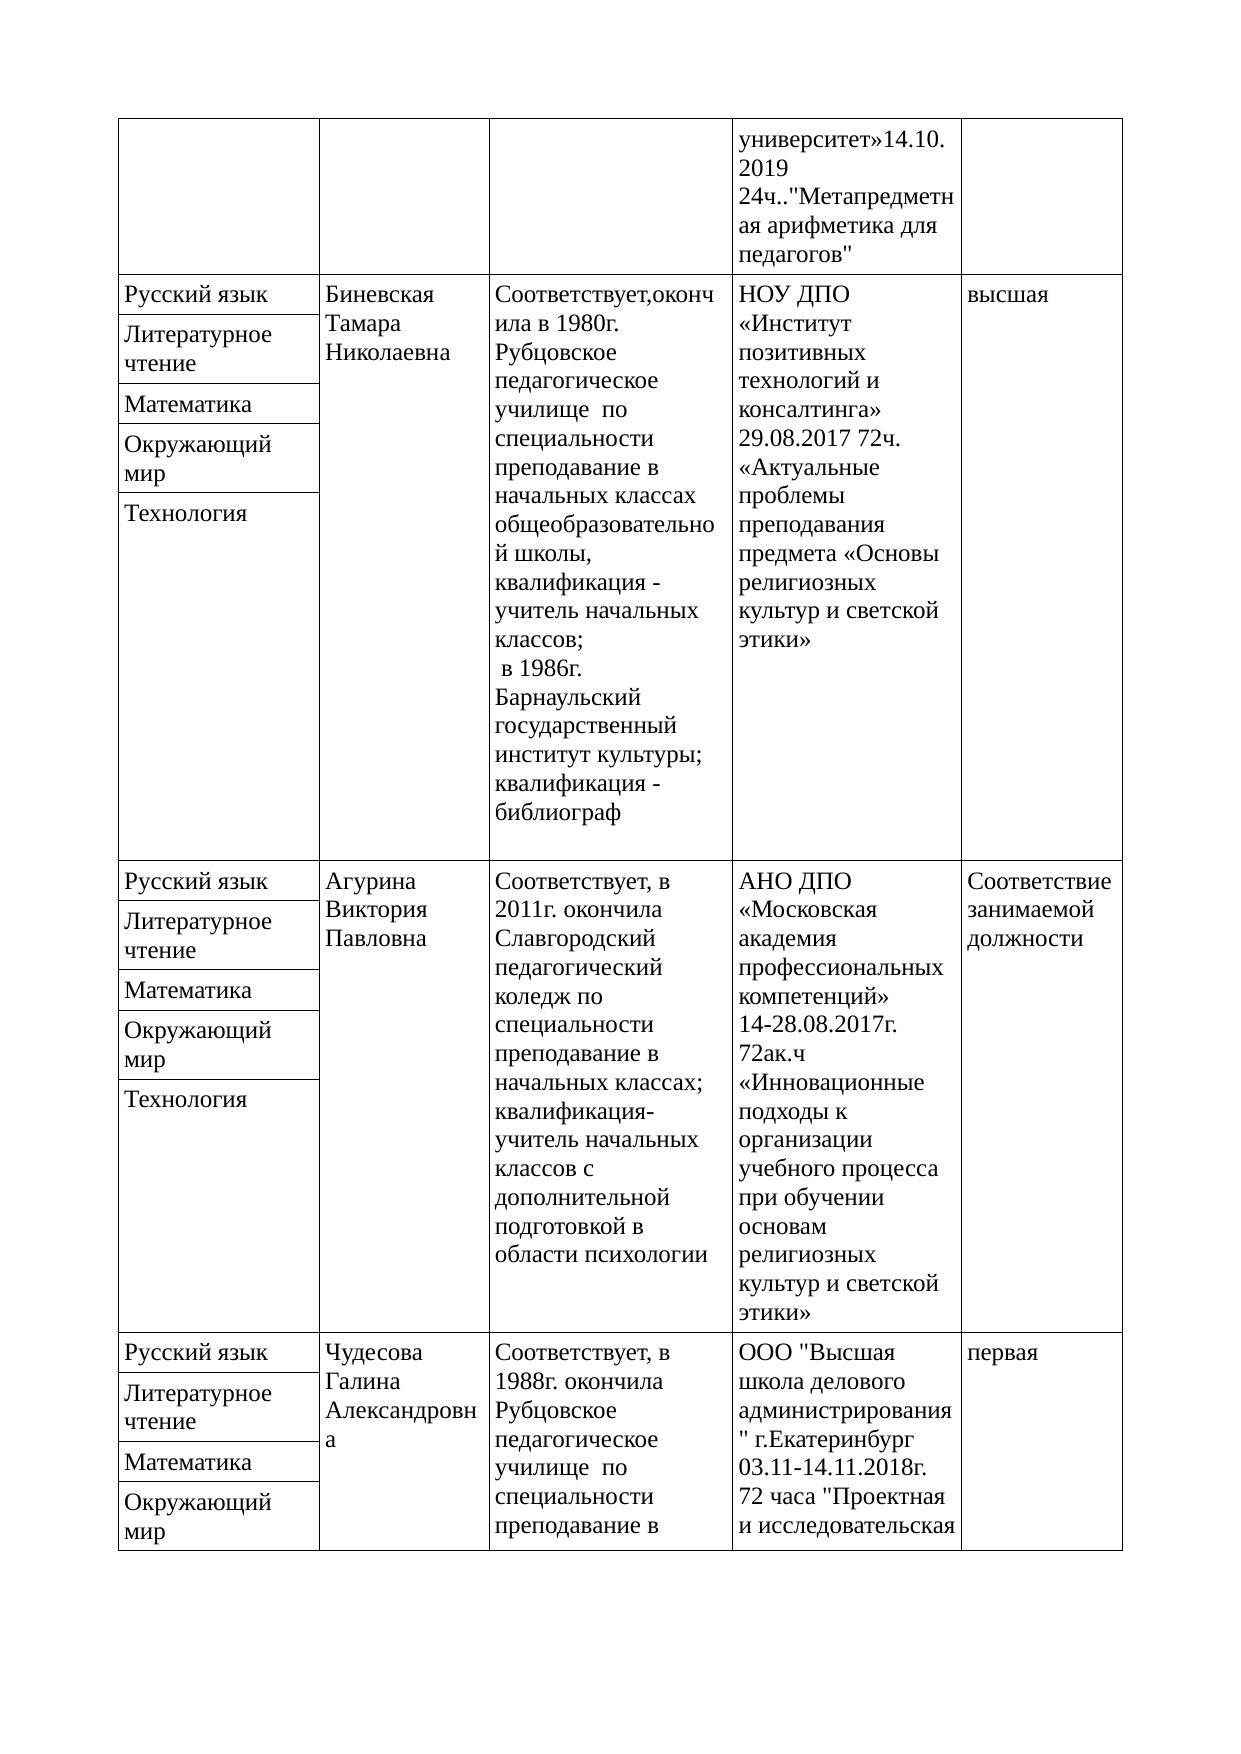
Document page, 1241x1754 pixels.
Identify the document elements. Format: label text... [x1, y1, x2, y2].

table_cell Соответствует, в 1988г. окончила Рубцовское педагогическое училище по специальности преподавание в [490, 1333, 732, 1550]
table_cell [320, 119, 489, 273]
table_cell Математика [119, 1442, 319, 1481]
table_cell высшая [962, 275, 1122, 860]
table_cell Русский язык [119, 275, 319, 314]
table_cell университет»14.10.2019 24ч.."Метапредметная арифметика для педагогов" [733, 119, 961, 273]
table_cell Русский язык [119, 861, 319, 900]
table_cell ООО "Высшая школа делового администрирования" г.Екатеринбург 03.11-14.11.2018г. 72 часа "Проектная и исследовательская [733, 1333, 961, 1550]
table_cell Математика [119, 384, 319, 423]
table_cell Соответствие занимаемой должности [962, 861, 1122, 1332]
table_cell Чудесова Галина Александровна [320, 1333, 489, 1550]
table_cell Математика [119, 970, 319, 1010]
table_cell Окружающий мир [119, 424, 319, 492]
table_cell [119, 119, 319, 273]
table_cell Литературное чтение [119, 901, 319, 969]
table_cell Агурина Виктория Павловна [320, 861, 489, 1332]
table_cell Соответствует, в 2011г. окончила Славгородский педагогический коледж по специальности преподавание в начальных классах; квалификация- учитель начальных классов с дополнительной подготовкой в области психологии [490, 861, 732, 1332]
table_cell Биневская Тамара Николаевна [320, 275, 489, 860]
table_cell первая [962, 1333, 1122, 1550]
table_cell НОУ ДПО «Институт позитивных технологий и консалтинга» 29.08.2017 72ч. «Актуальные проблемы преподавания предмета «Основы религиозных культур и светской этики» [733, 275, 961, 860]
table_cell [962, 119, 1122, 273]
table_cell Русский язык [119, 1333, 319, 1372]
table_cell Соответствует,окончила в 1980г. Рубцовское педагогическое училище по специальности преподавание в начальных классах общеобразовательной школы, квалификация -учитель начальных классов; в 1986г. Барнаульский государственный институт культуры; квалификация - библиограф [490, 275, 732, 860]
table_cell Окружающий мир [119, 1482, 319, 1550]
table_cell [490, 119, 732, 273]
table_cell АНО ДПО «Московская академия профессиональных компетенций» 14-28.08.2017г. 72ак.ч «Инновационные подходы к организации учебного процесса при обучении основам религиозных культур и светской этики» [733, 861, 961, 1332]
table_cell Технология [119, 1080, 319, 1332]
table_cell Окружающий мир [119, 1011, 319, 1079]
table_cell Литературное чтение [119, 315, 319, 383]
table_cell Технология [119, 493, 319, 860]
table_cell Литературное чтение [119, 1373, 319, 1441]
